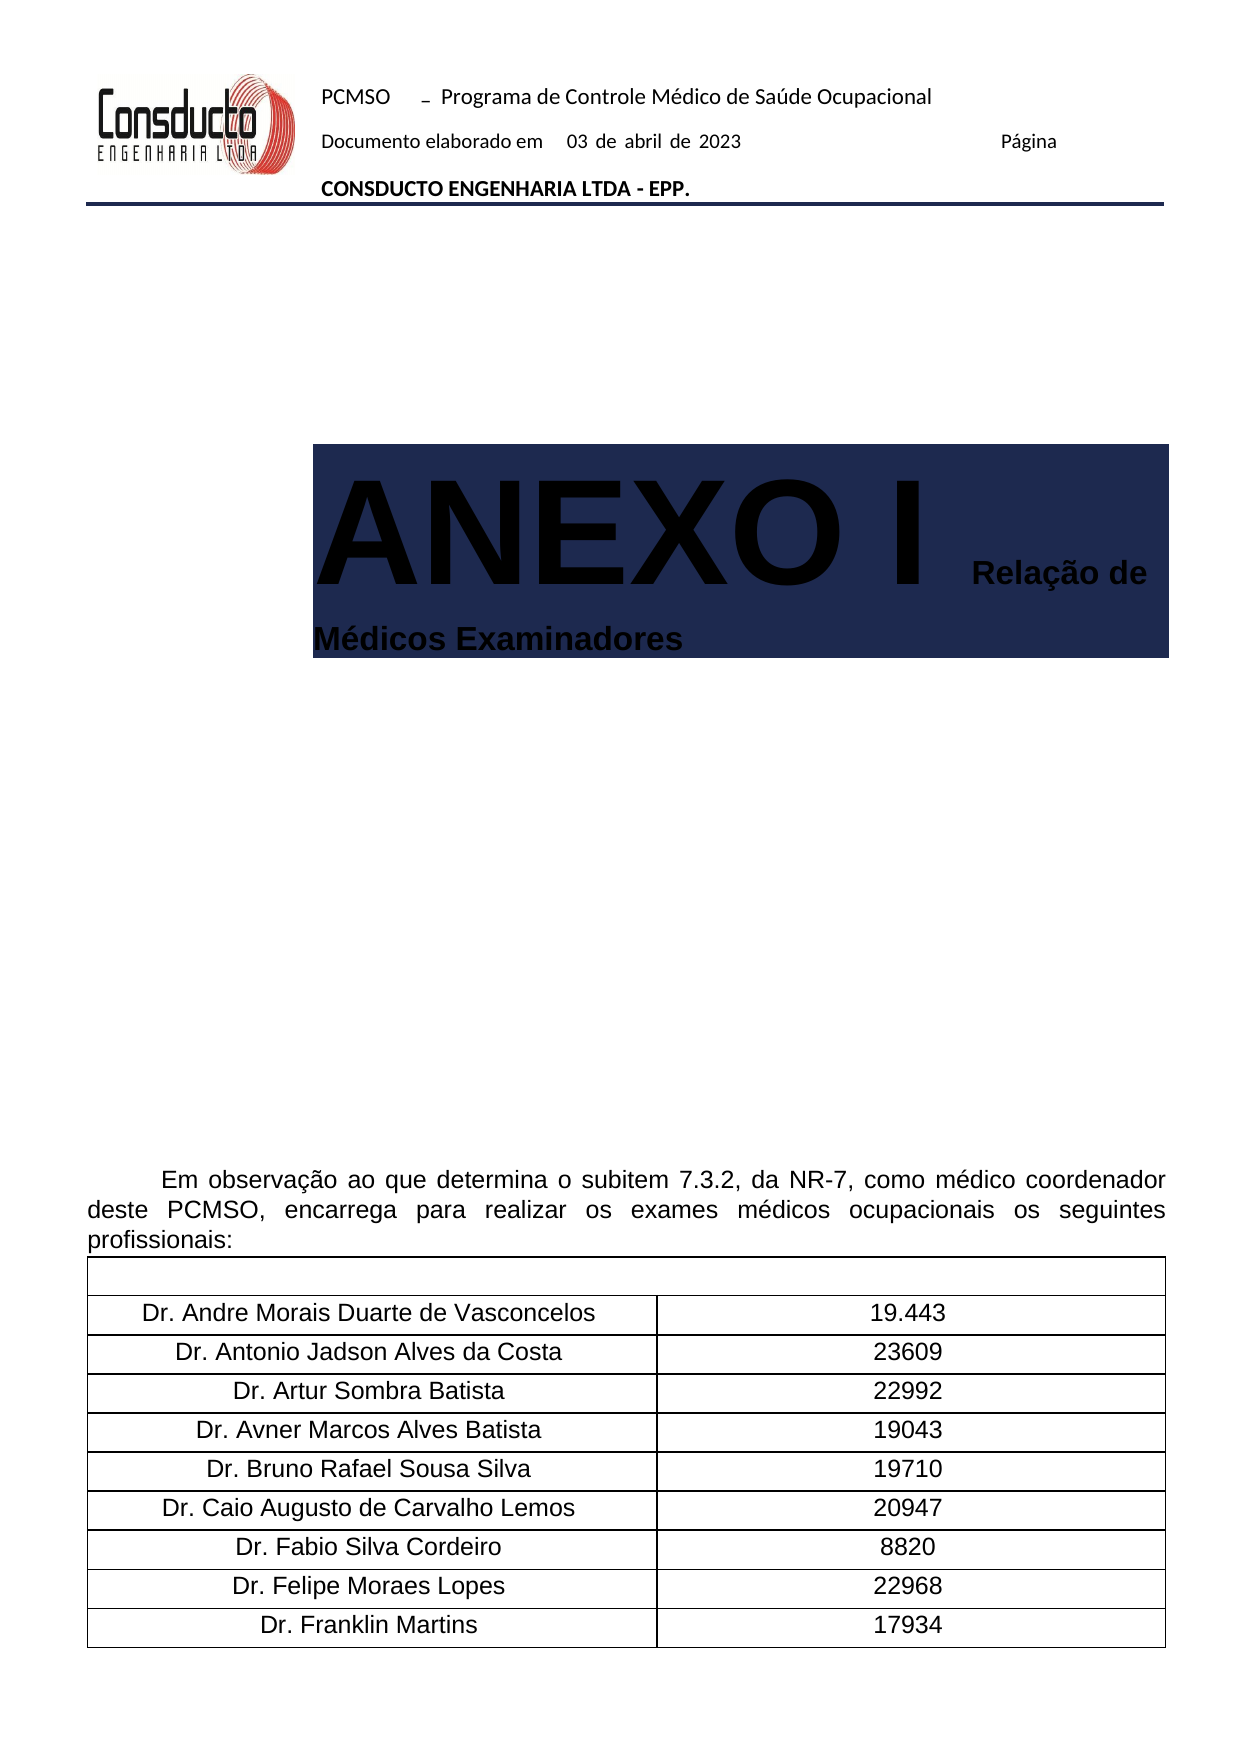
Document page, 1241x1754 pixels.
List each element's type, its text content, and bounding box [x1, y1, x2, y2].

table_cell 19.443 [658, 1296, 1165, 1334]
table_cell Dr. Bruno Rafael Sousa Silva [88, 1453, 656, 1490]
table_cell Dr. Fabio Silva Cordeiro [88, 1531, 656, 1568]
subtitle ANEXO I Relação de Médicos Examinadores [313, 444, 1169, 658]
table_cell Dr. Caio Augusto de Carvalho Lemos [88, 1492, 656, 1529]
table_cell Dr. Franklin Martins [88, 1609, 656, 1646]
table_cell Dr. Felipe Moraes Lopes [88, 1570, 656, 1607]
table_cell 17934 [658, 1609, 1165, 1646]
text Em observação ao que determina o subitem 7.3.2, da NR-7, como médico coordenador deste PCMSO, encarrega para realizar os exames médicos ocupacionais os seguintes profissionais: [87, 1166, 1167, 1254]
table_cell 19043 [658, 1414, 1165, 1451]
table_cell 8820 [658, 1531, 1165, 1568]
table_cell Dr. Avner Marcos Alves Batista [88, 1414, 656, 1451]
table_cell Dr. Andre Morais Duarte de Vasconcelos [88, 1296, 656, 1334]
table_cell Dr. Artur Sombra Batista [88, 1375, 656, 1412]
table_cell 23609 [658, 1336, 1165, 1373]
table_cell Dr. Antonio Jadson Alves da Costa [88, 1336, 656, 1373]
table_cell 19710 [658, 1453, 1165, 1490]
table_cell 22992 [658, 1375, 1165, 1412]
table_cell 22968 [658, 1570, 1165, 1607]
table_cell 20947 [658, 1492, 1165, 1529]
table_header MÉDICOS EXAMINADORES [88, 1258, 1165, 1295]
